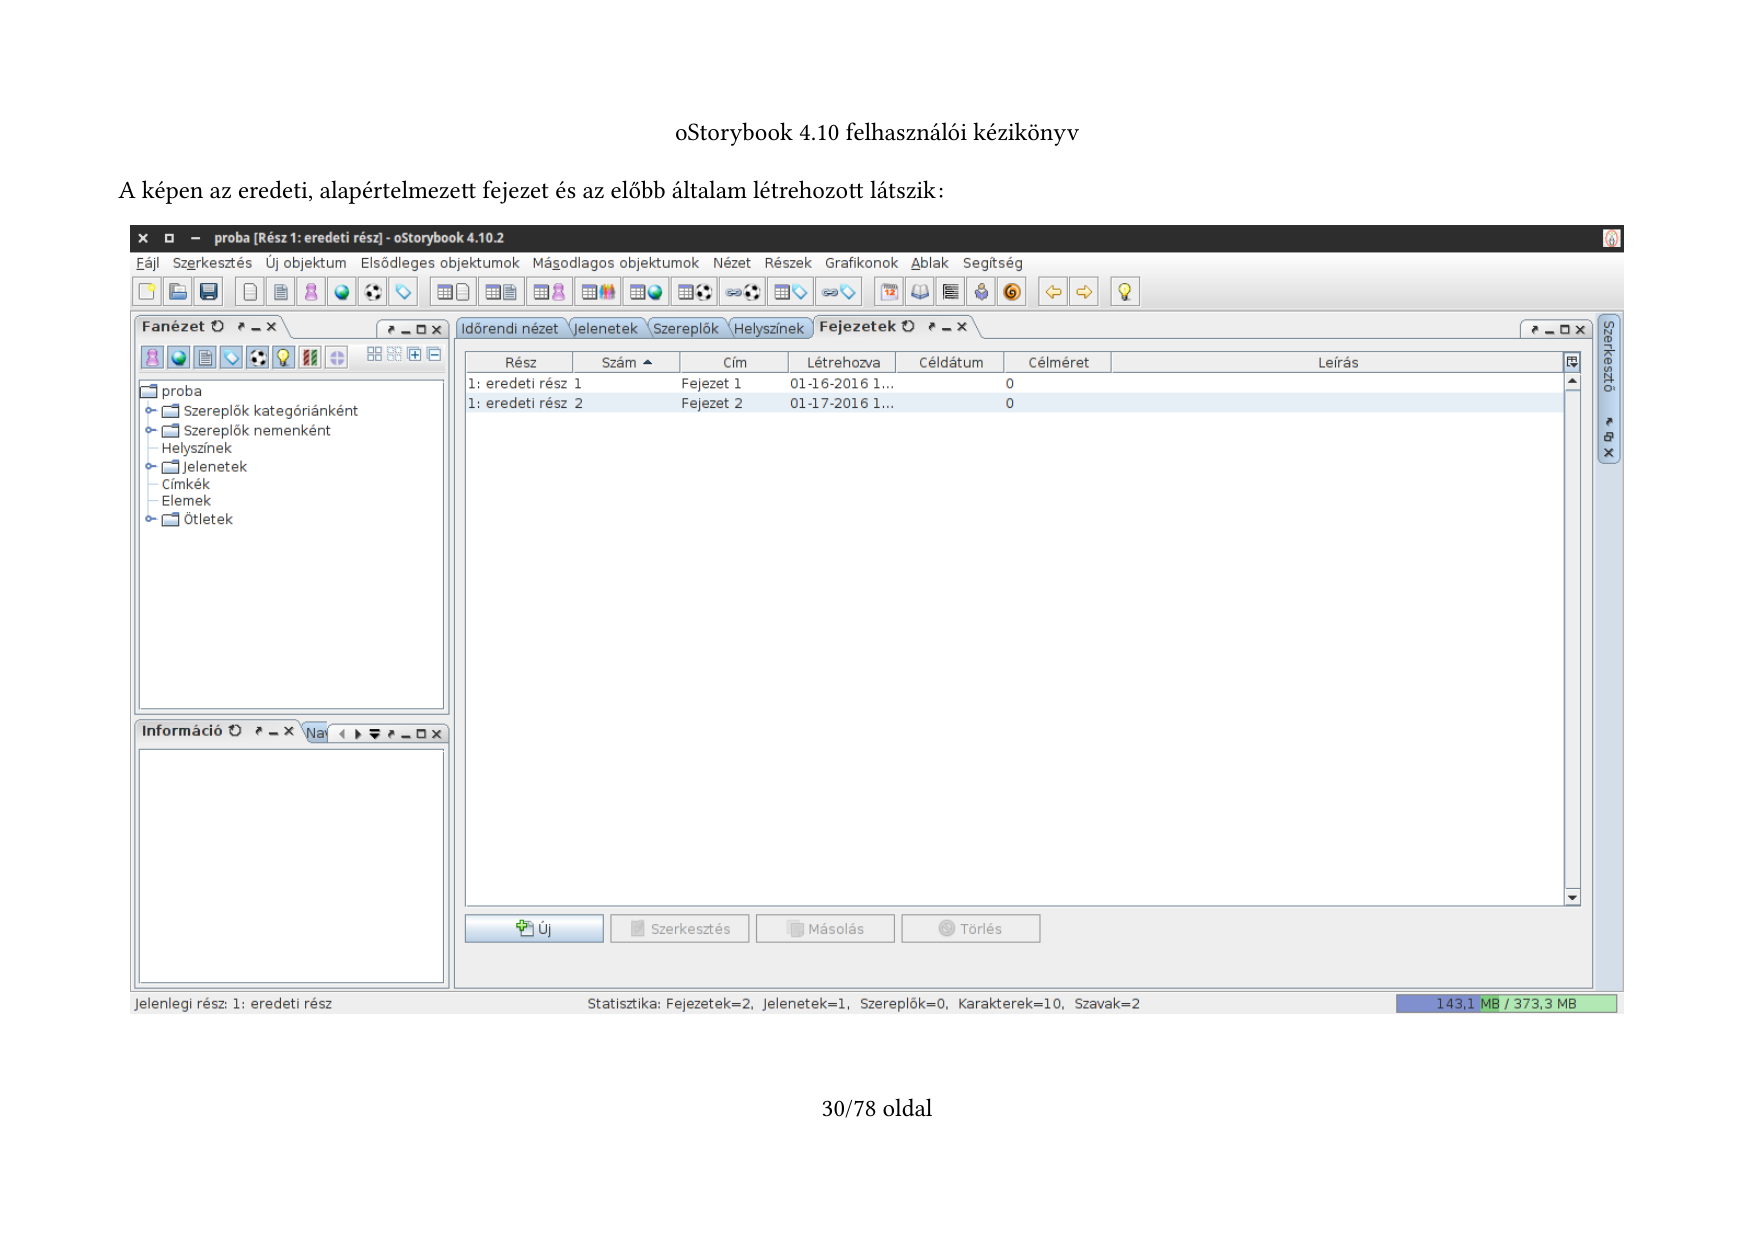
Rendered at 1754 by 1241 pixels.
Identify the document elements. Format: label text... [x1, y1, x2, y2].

text A képen az eredeti, alapértelmezett fejezet és az előbb általam létrehozott látszik: [118, 176, 1636, 205]
picture [130, 225, 1624, 1014]
